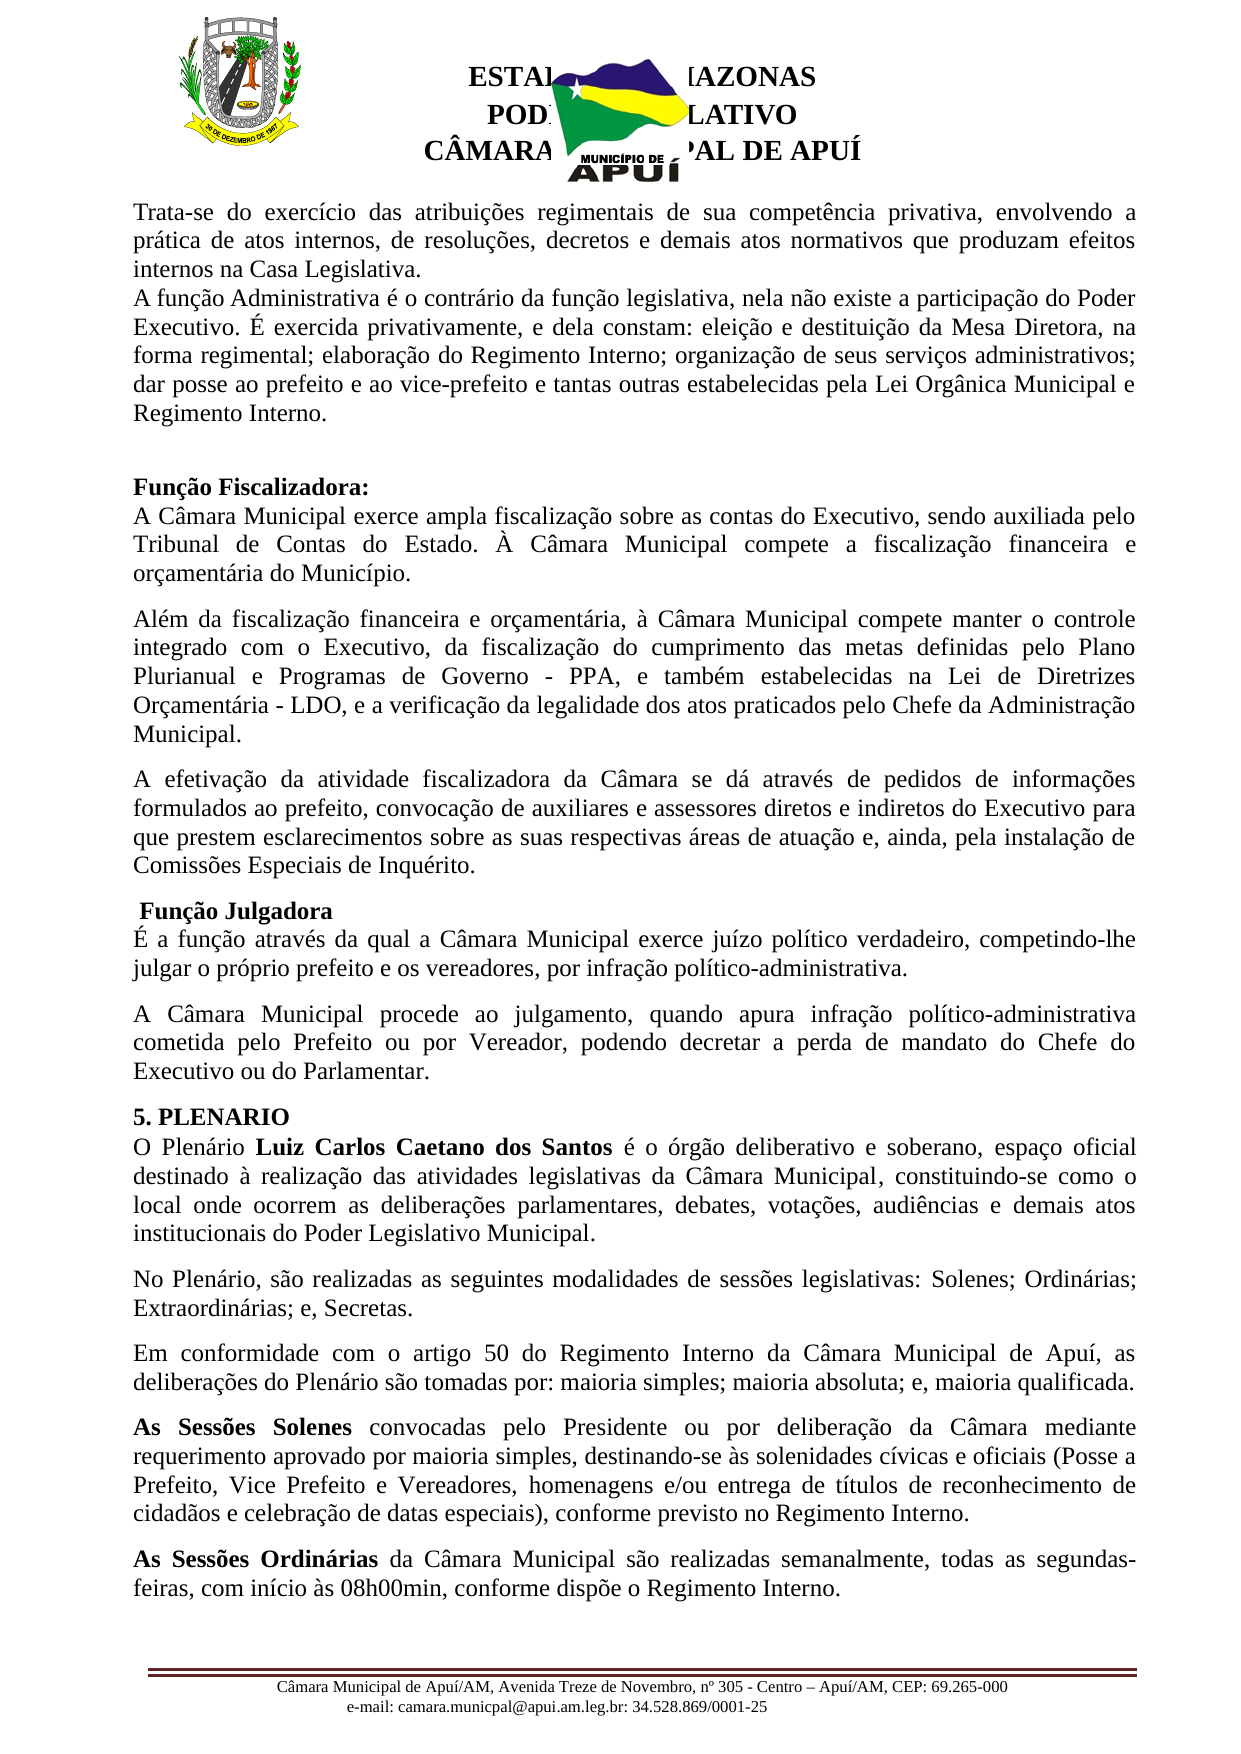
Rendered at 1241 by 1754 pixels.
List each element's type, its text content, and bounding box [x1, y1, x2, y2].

text A Câmara Municipal procede ao julgamento, quando apura infração político-administrativa cometida pelo Prefeito ou por Vereador, podendo decretar a perda de mandato do Chefe do Executivo ou do Parlamentar. [133, 999, 1137, 1085]
list Trata-se do exercício das atribuições regimentais de sua competência privativa, envolvendo a prática de atos internos, de resoluções, decretos e demais atos normativos que produzam efeitos internos na Casa Legislativa. [133, 197, 1137, 283]
text Em conformidade com o artigo 50 do Regimento Interno da Câmara Municipal de Apuí, as deliberações do Plenário são tomadas por: maioria simples; maioria absoluta; e, maioria qualificada. [133, 1338, 1137, 1396]
text No Plenário, são realizadas as seguintes modalidades de sessões legislativas: Solenes; Ordinárias; Extraordinárias; e, Secretas. [133, 1264, 1137, 1321]
text A Câmara Municipal exerce ampla fiscalização sobre as contas do Executivo, sendo auxiliada pelo Tribunal de Contas do Estado. À Câmara Municipal compete a fiscalização financeira e orçamentária do Município. [133, 501, 1137, 587]
text Além da fiscalização financeira e orçamentária, à Câmara Municipal compete manter o controle integrado com o Executivo, da fiscalização do cumprimento das metas definidas pelo Plano Plurianual e Programas de Governo - PPA, e também estabelecidas na Lei de Diretrizes Orçamentária - LDO, e a verificação da legalidade dos atos praticados pelo Chefe da Administração Municipal. [133, 604, 1137, 747]
text Função Julgadora [133, 896, 1137, 924]
text Função Fiscalizadora: [133, 472, 1137, 501]
text As Sessões Ordinárias da Câmara Municipal são realizadas semanalmente, todas as segundas-feiras, com início às 08h00min, conforme dispõe o Regimento Interno. [133, 1544, 1137, 1601]
text A efetivação da atividade fiscalizadora da Câmara se dá através de pedidos de informações formulados ao prefeito, convocação de auxiliares e assessores diretos e indiretos do Executivo para que prestem esclarecimentos sobre as suas respectivas áreas de atuação e, ainda, pela instalação de Comissões Especiais de Inquérito. [133, 764, 1137, 879]
text É a função através da qual a Câmara Municipal exerce juízo político verdadeiro, competindo-lhe julgar o próprio prefeito e os vereadores, por infração político-administrativa. [133, 924, 1137, 982]
text O Plenário Luiz Carlos Caetano dos Santos é o órgão deliberativo e soberano, espaço oficial destinado à realização das atividades legislativas da Câmara Municipal, constituindo-se como o local onde ocorrem as deliberações parlamentares, debates, votações, audiências e demais atos institucionais do Poder Legislativo Municipal. [133, 1132, 1137, 1247]
list A função Administrativa é o contrário da função legislativa, nela não existe a participação do Poder Executivo. É exercida privativamente, e dela constam: eleição e destituição da Mesa Diretora, na forma regimental; elaboração do Regimento Interno; organização de seus serviços administrativos; dar posse ao prefeito e ao vice-prefeito e tantas outras estabelecidas pela Lei Orgânica Municipal e Regimento Interno. [133, 283, 1137, 427]
text 5. PLENARIO [133, 1102, 1137, 1130]
text As Sessões Solenes convocadas pelo Presidente ou por deliberação da Câmara mediante requerimento aprovado por maioria simples, destinando-se às solenidades cívicas e oficiais (Posse a Prefeito, Vice Prefeito e Vereadores, homenagens e/ou entrega de títulos de reconhecimento de cidadãos e celebração de datas especiais), conforme previsto no Regimento Interno. [133, 1412, 1137, 1527]
